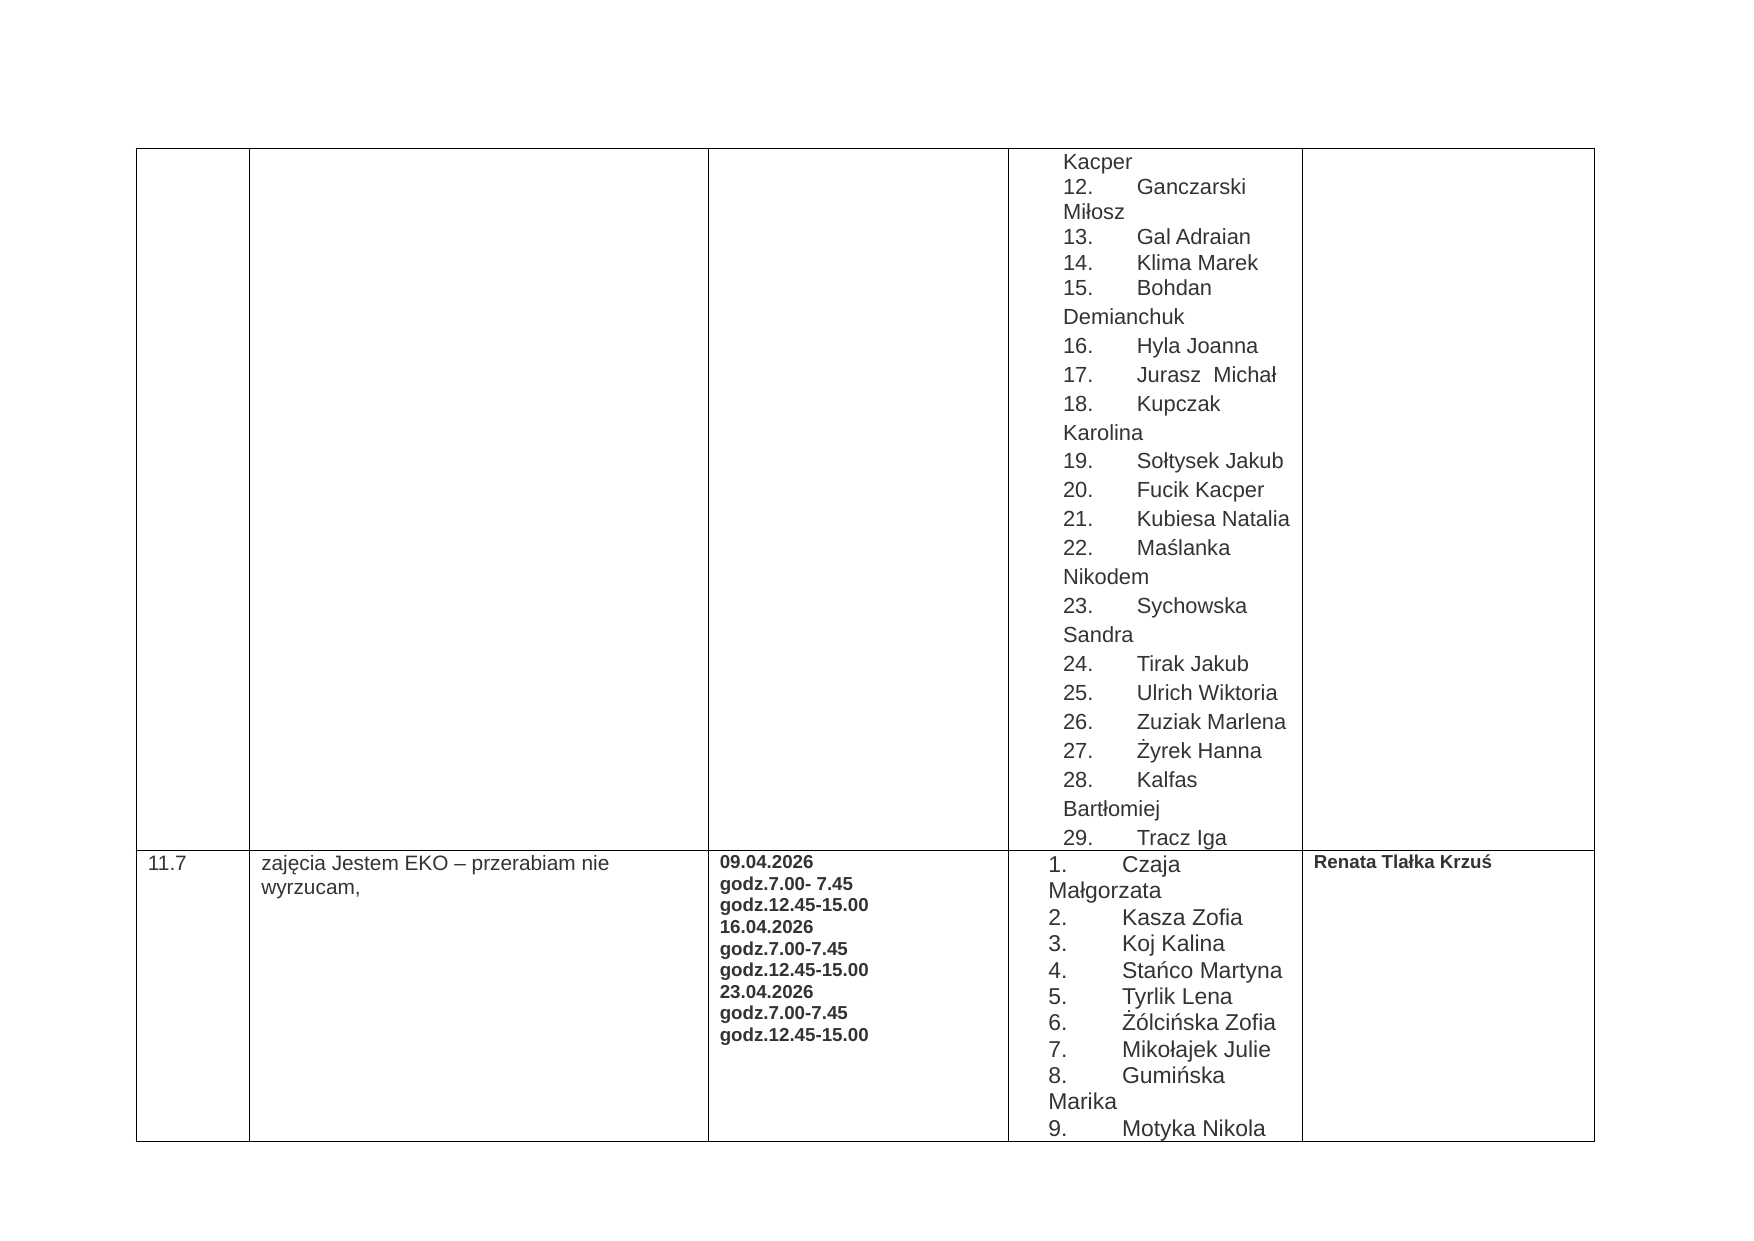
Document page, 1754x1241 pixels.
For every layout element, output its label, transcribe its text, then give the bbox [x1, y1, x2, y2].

table_cell Renata Tlałka Krzuś [1303, 851, 1594, 1141]
table_cell Czaja Małgorzata Kasza Zofia Koj Kalina Stańco Martyna Tyrlik Lena Żólcińska Zofia Mikołajek Julie Gumińska Marika Motyka Nikola Pawlus Zofia Pszczółka Martyna Tracz Blanka Usarzewicz Nikola Lubos Michał Matuszewski Karol Matuszewski Wojciech Mika Karol Proksa Oskar Pryszcz Michał Żółty Hubert Mieszczak Alan Wojciuch Tomasz Duraj Aleksandra Hruby Julia Juraszek Martyna Klimek Alicja Kupczak Laura Matuszek Maja Sołtysek Emilia Pawlus Rita Porzycka Kornelia Kupczak Paulina [1009, 851, 1302, 1141]
table_cell [1303, 149, 1594, 850]
table_cell [137, 149, 249, 850]
table_cell [250, 149, 708, 850]
table_cell zajęcia Jestem EKO – przerabiam nie wyrzucam, [250, 851, 708, 1141]
table_cell 09.04.2026 godz.7.00- 7.45 godz.12.45-15.00 16.04.2026 godz.7.00-7.45 godz.12.45-15.00 23.04.2026 godz.7.00-7.45 godz.12.45-15.00 [709, 851, 1008, 1141]
table_cell 11.7 [137, 851, 249, 1141]
table_cell Dziedzic Wojciech Jagosz Jan Juraszek Antoni Kalfas Tymoteusz Kasoń Bartosz Krawczyk Maciej Sikora Jakub Bogdał Bartosz Kuliński Oliwier Wróbel Franciszek Podsadecki Kacper Ganczarski Miłosz Gal Adraian Klima Marek Bohdan Demianchuk Hyla Joanna Jurasz Michał Kupczak Karolina Sołtysek Jakub Fucik Kacper Kubiesa Natalia Maślanka Nikodem Sychowska Sandra Tirak Jakub Ulrich Wiktoria Zuziak Marlena Żyrek Hanna Kalfas Bartłomiej Tracz Iga [1009, 149, 1302, 850]
table_cell [709, 149, 1008, 850]
